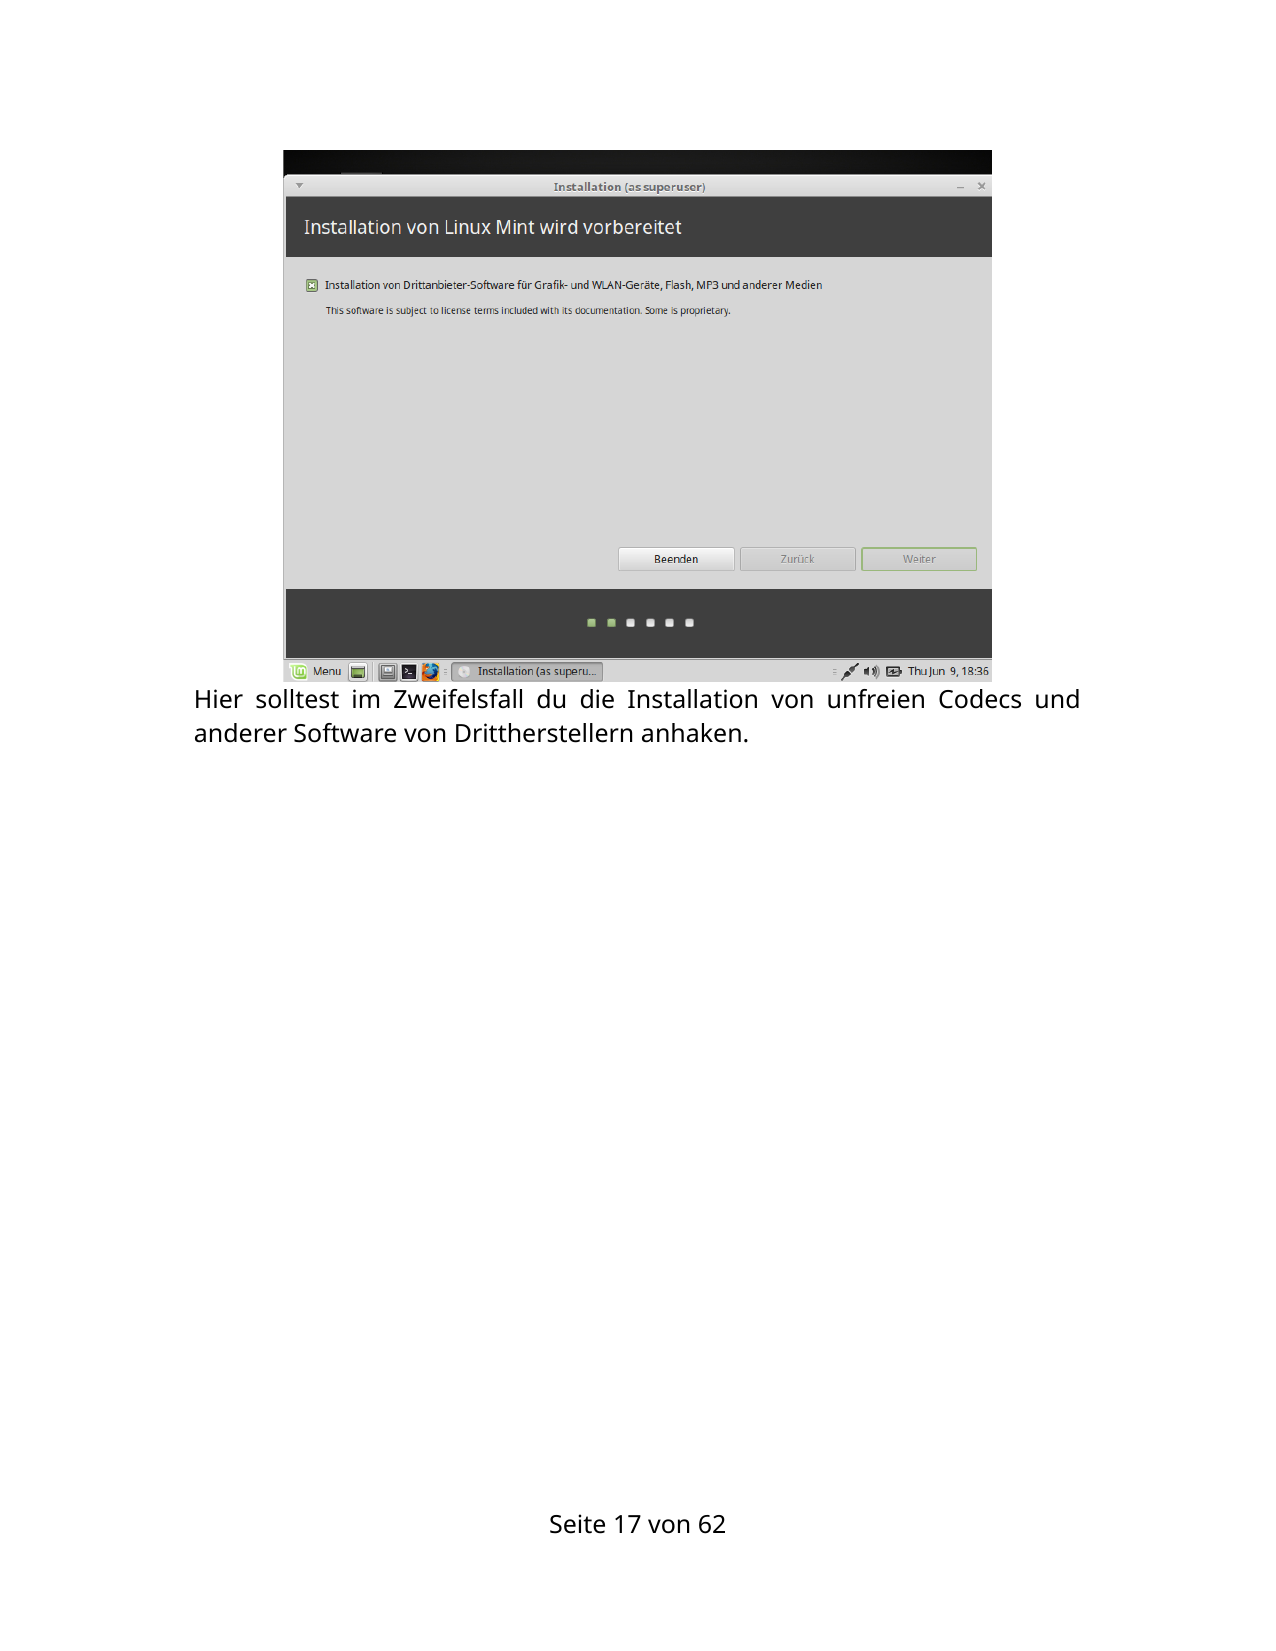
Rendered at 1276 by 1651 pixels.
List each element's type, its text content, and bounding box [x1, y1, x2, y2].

picture [283, 150, 992, 682]
text Hier solltest im Zweifelsfall du die Installation von unfreien Codecs und anderer Software von Drittherstellern anhaken. [187, 156, 1088, 756]
